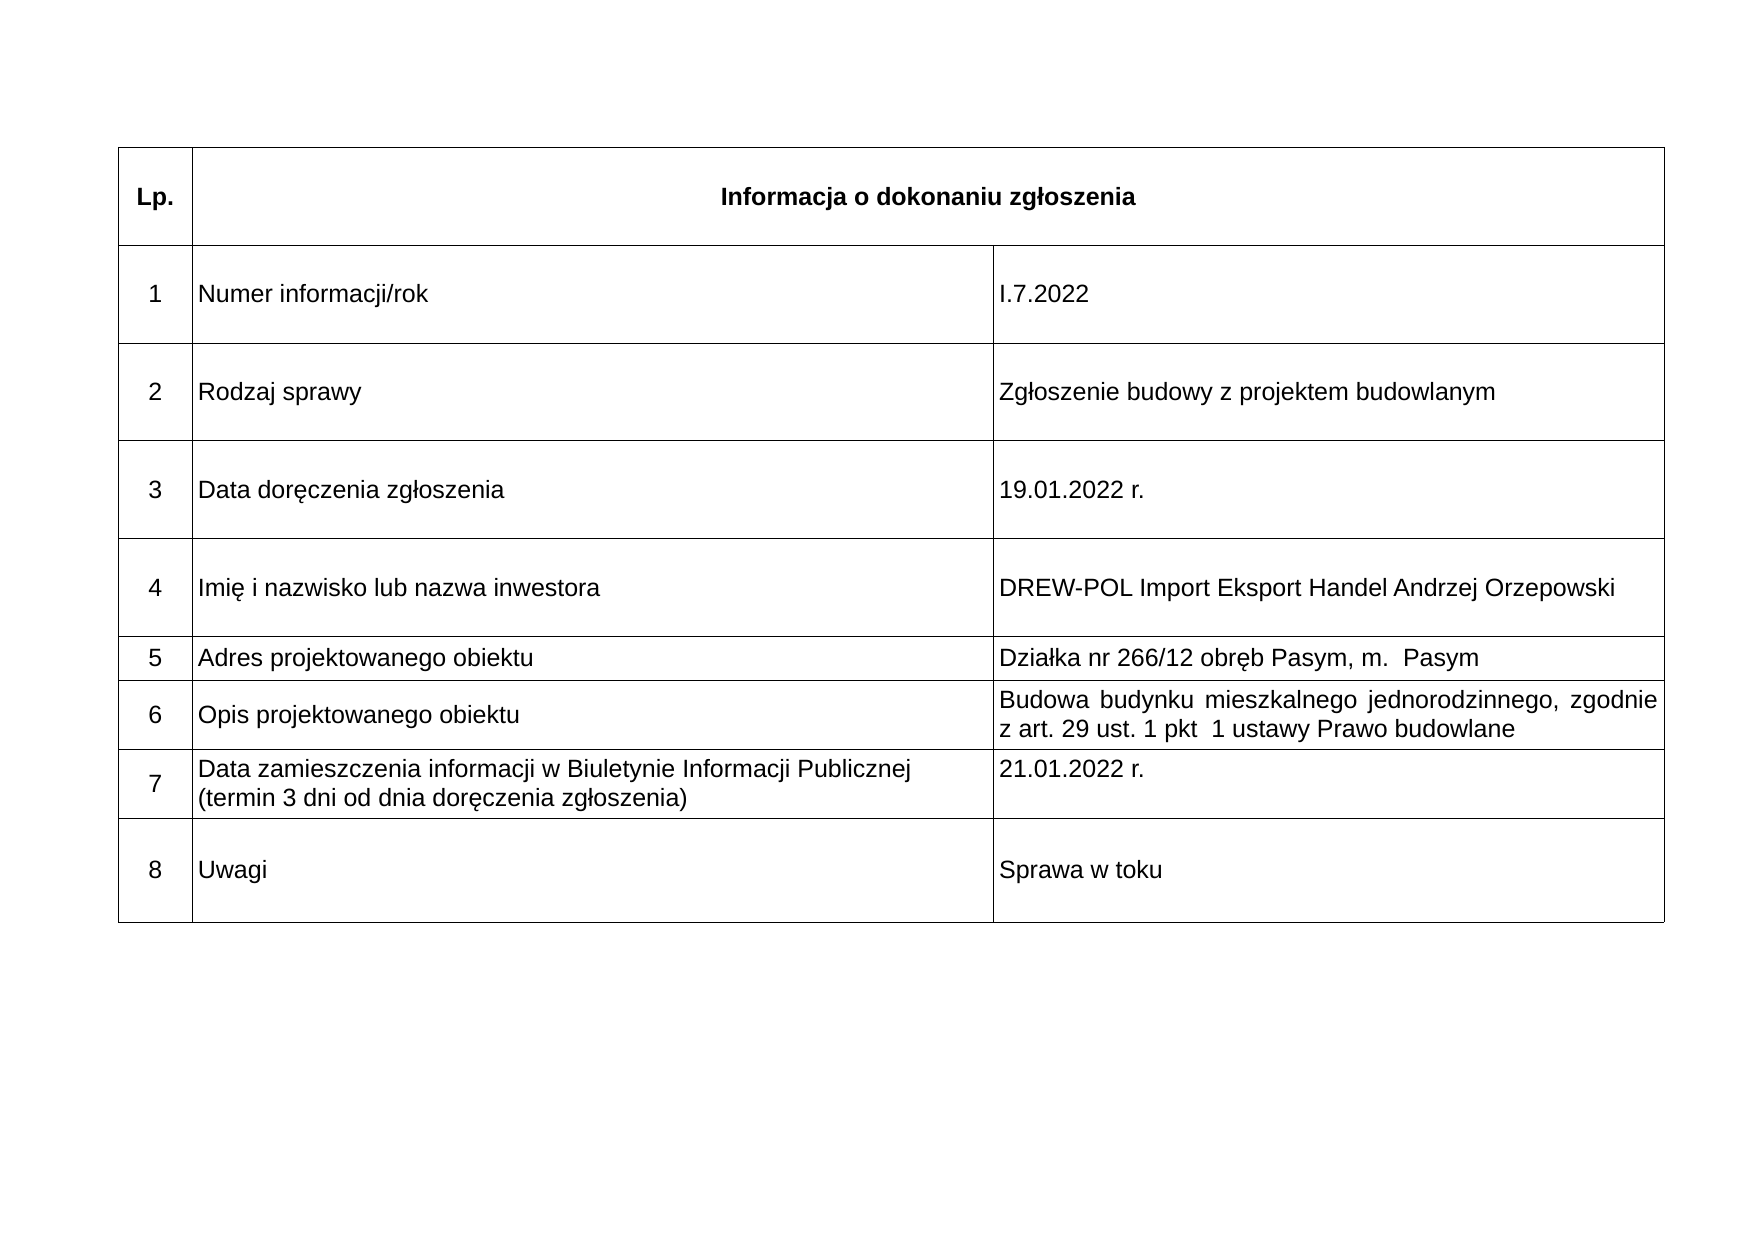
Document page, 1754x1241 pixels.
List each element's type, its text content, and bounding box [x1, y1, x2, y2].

table_header Lp. [119, 148, 192, 245]
table_cell 19.01.2022 r. [994, 441, 1664, 538]
table_cell 6 [119, 681, 192, 748]
table_cell Adres projektowanego obiektu [193, 637, 993, 679]
table_cell 8 [119, 819, 192, 922]
table_cell Zgłoszenie budowy z projektem budowlanym [994, 344, 1664, 440]
table_cell Działka nr 266/12 obręb Pasym, m. Pasym [994, 637, 1664, 679]
table_cell Sprawa w toku [994, 819, 1664, 922]
table_cell 4 [119, 539, 192, 636]
table_cell Imię i nazwisko lub nazwa inwestora [193, 539, 993, 636]
table_cell I.7.2022 [994, 246, 1664, 342]
table_header Informacja o dokonaniu zgłoszenia [193, 148, 1664, 245]
table_cell 3 [119, 441, 192, 538]
table_cell Uwagi [193, 819, 993, 922]
table_cell Numer informacji/rok [193, 246, 993, 342]
table_cell Opis projektowanego obiektu [193, 681, 993, 748]
table_cell Rodzaj sprawy [193, 344, 993, 440]
table_cell Data doręczenia zgłoszenia [193, 441, 993, 538]
table_cell 21.01.2022 r. [994, 750, 1664, 818]
table_cell Budowa budynku mieszkalnego jednorodzinnego, zgodnie z art. 29 ust. 1 pkt 1 ustawy Prawo budowlane [994, 681, 1664, 748]
table_cell 5 [119, 637, 192, 679]
table_cell DREW-POL Import Eksport Handel Andrzej Orzepowski [994, 539, 1664, 636]
table_cell 7 [119, 750, 192, 818]
table_cell 2 [119, 344, 192, 440]
table_cell Data zamieszczenia informacji w Biuletynie Informacji Publicznej (termin 3 dni od dnia doręczenia zgłoszenia) [193, 750, 993, 818]
table_cell 1 [119, 246, 192, 342]
